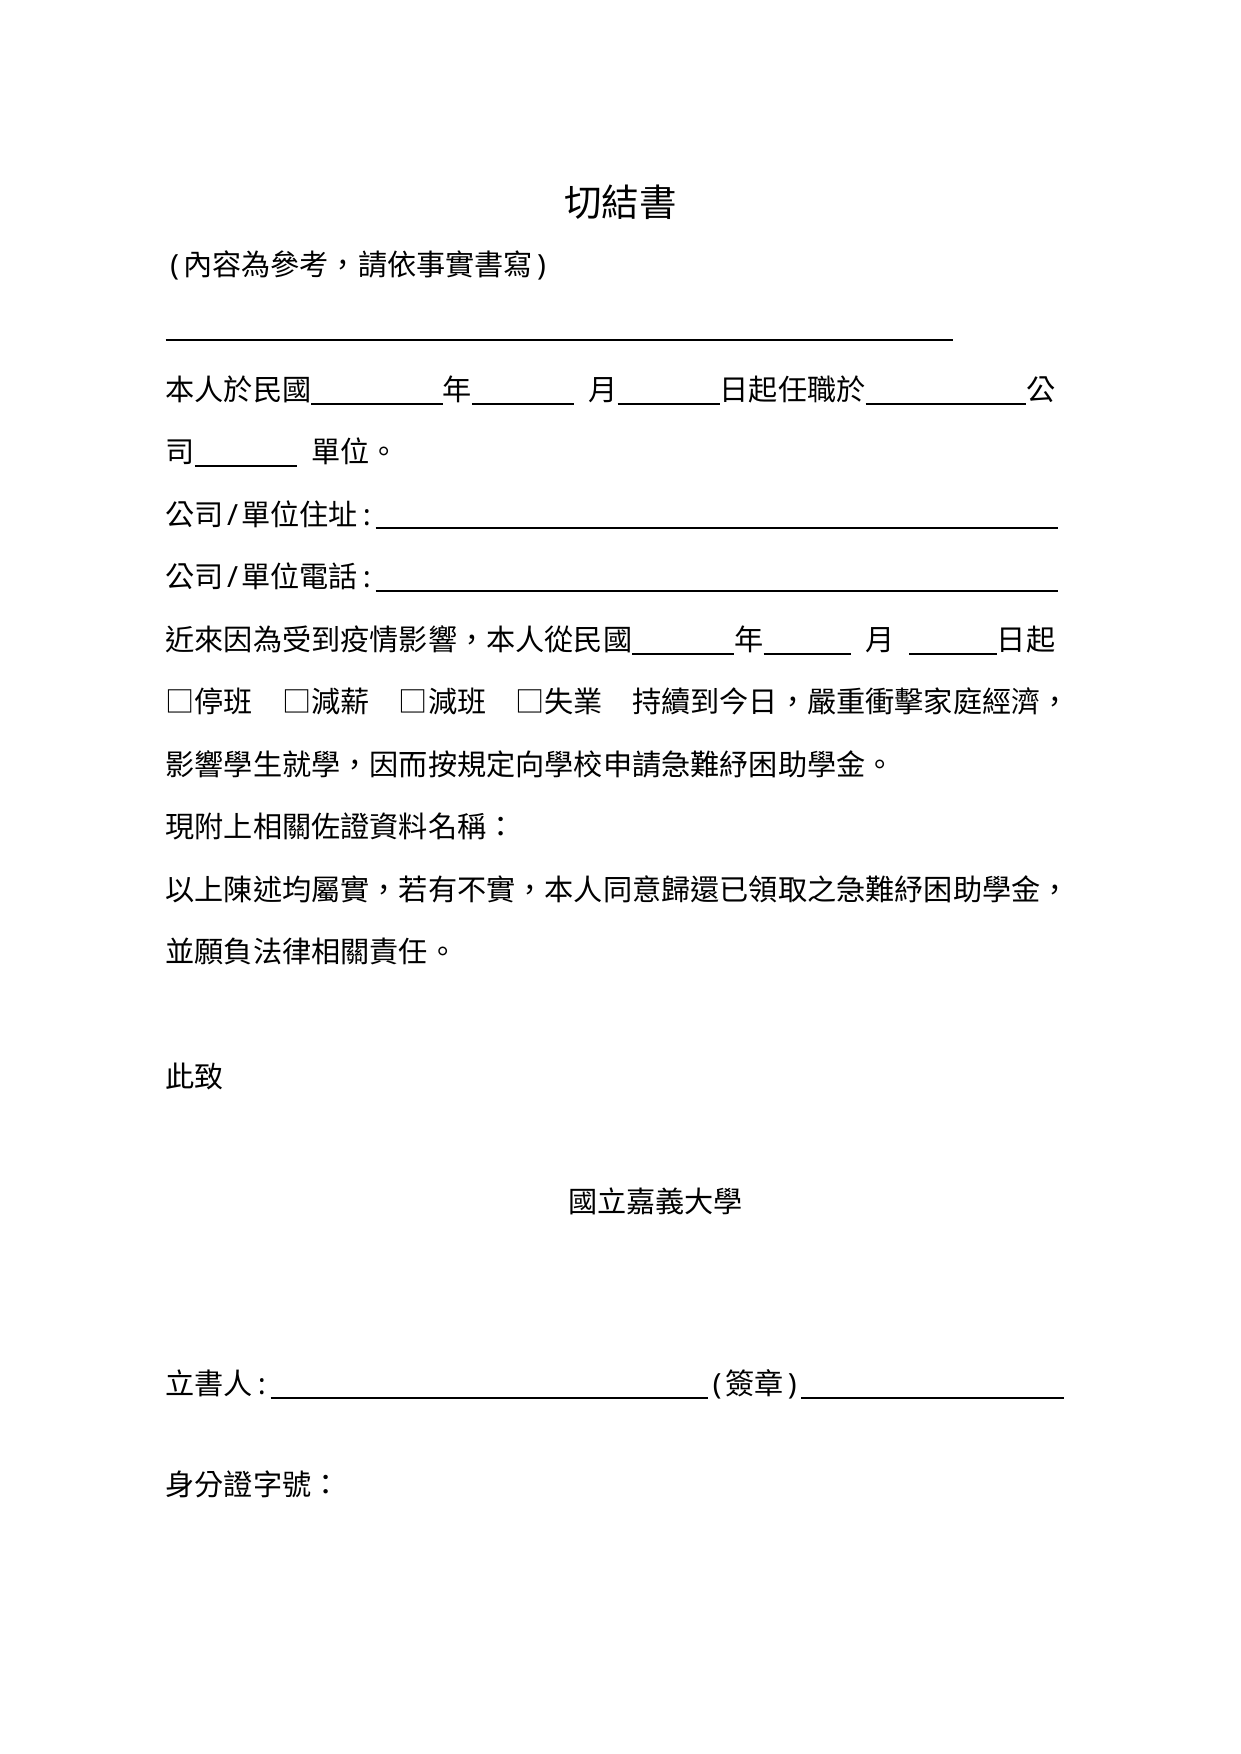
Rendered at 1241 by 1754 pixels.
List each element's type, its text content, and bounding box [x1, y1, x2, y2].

text 立書人: (簽章) [165, 1340, 1075, 1403]
text 公司/單位電話: [165, 533, 1075, 596]
text 以上陳述均屬實，若有不實，本人同意歸還已領取之急難紓困助學金，並願負法律相關責任。 [165, 846, 1075, 971]
text 切結書 [165, 158, 1075, 221]
text 現附上相關佐證資料名稱： [165, 783, 1075, 846]
text 本人於民國 年 月 日起任職於 公司 單位。 [165, 346, 1075, 471]
text (內容為參考，請依事實書寫) [165, 221, 1075, 283]
text 近來因為受到疫情影響，本人從民國 年 月 日起□停班 □減薪 □減班 □失業 持續到今日，嚴重衝擊家庭經濟，影響學生就學，因而按規定向學校申請急難紓困助學金。 [165, 596, 1075, 783]
text 國立嘉義大學 [165, 1158, 1075, 1221]
text 公司/單位住址: [165, 471, 1075, 533]
text 此致 [165, 1033, 1075, 1096]
text 身分證字號： [165, 1441, 1075, 1503]
